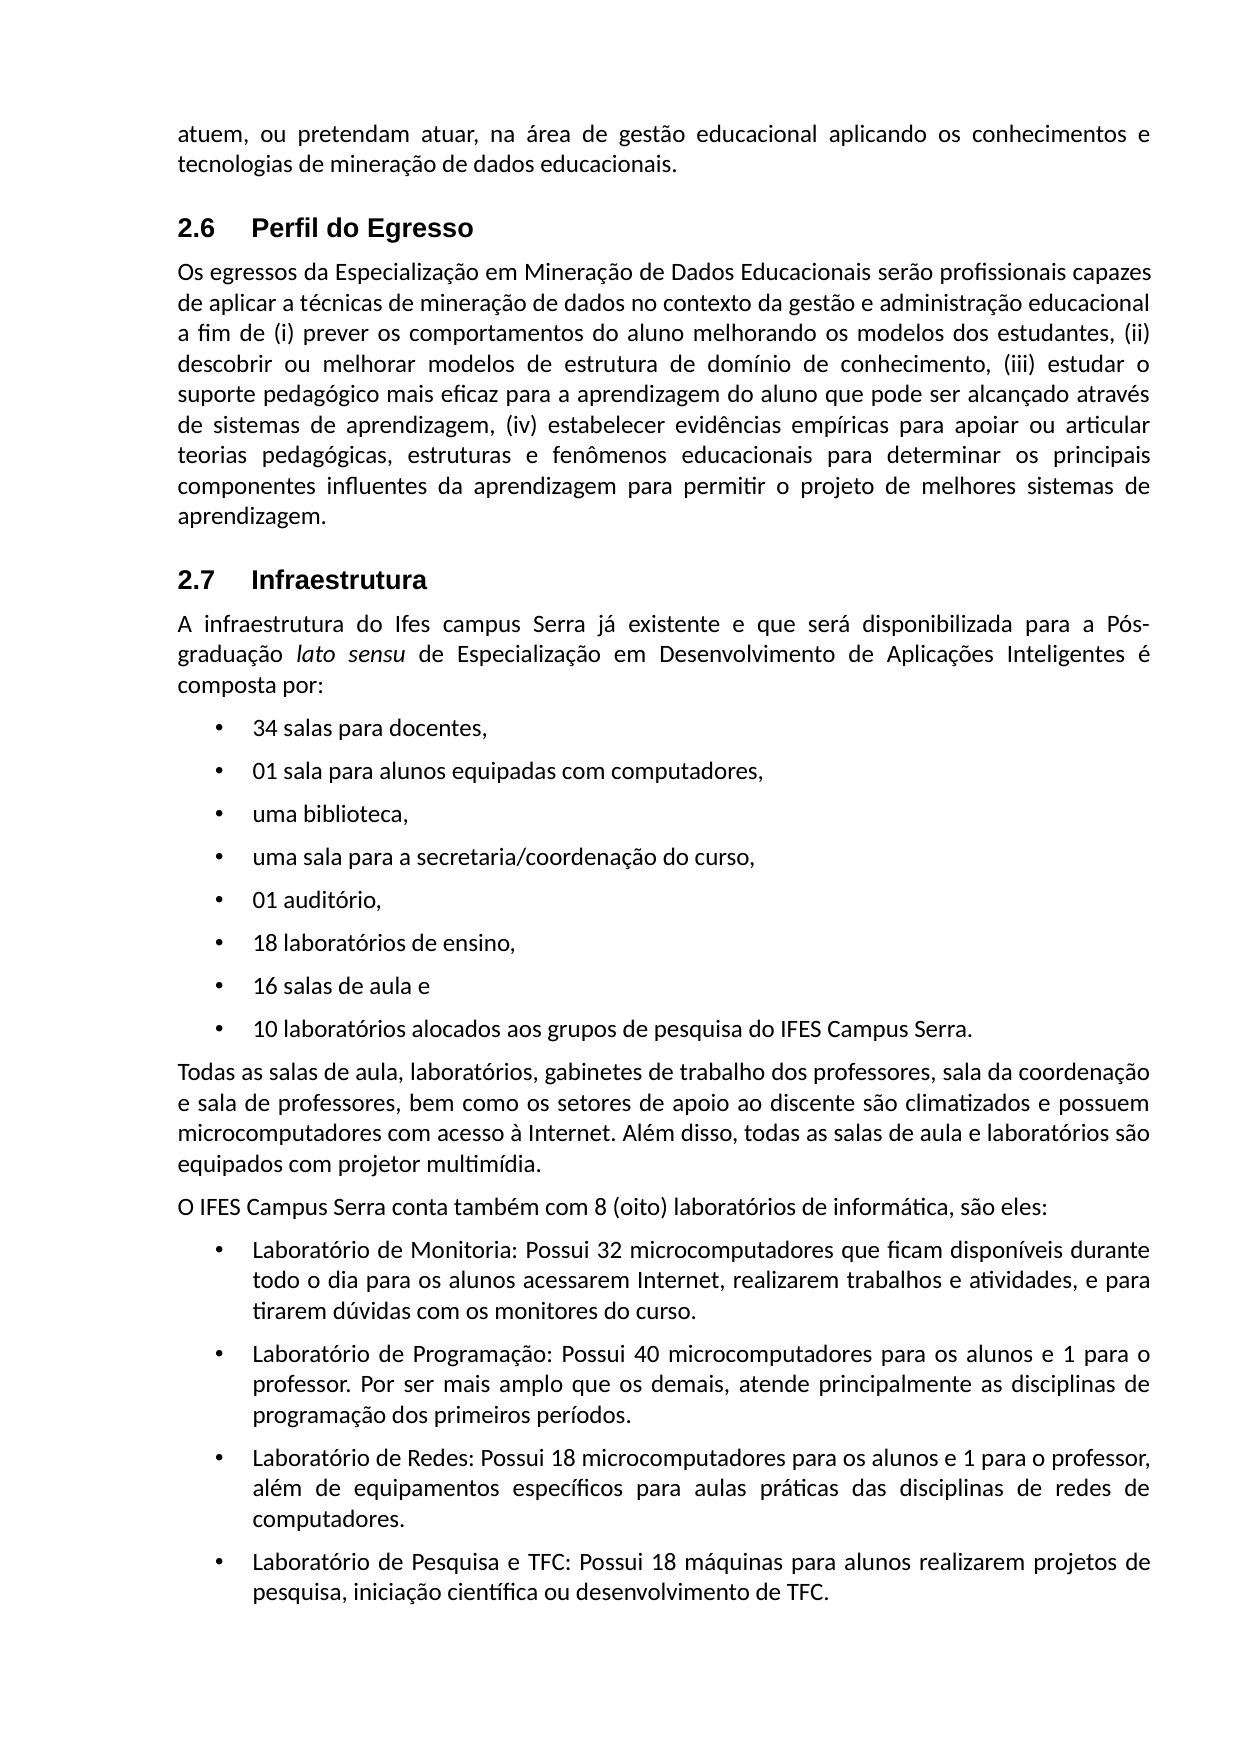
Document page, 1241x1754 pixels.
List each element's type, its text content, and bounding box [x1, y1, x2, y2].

list uma sala para a secretaria/coordenação do curso, [215, 841, 1152, 872]
subtitle Perfil do Egresso [177, 212, 1152, 244]
list 18 laboratórios de ensino, [215, 927, 1152, 958]
list 01 sala para alunos equipadas com computadores, [215, 755, 1152, 786]
list Laboratório de Monitoria: Possui 32 microcomputadores que ficam disponíveis durante todo o dia para os alunos acessarem Internet, realizarem trabalhos e atividades, e para tirarem dúvidas com os monitores do curso. [215, 1234, 1152, 1325]
text Os egressos da Especialização em Mineração de Dados Educacionais serão profissionais capazes de aplicar a técnicas de mineração de dados no contexto da gestão e administração educacional a fim de (i) prever os comportamentos do aluno melhorando os modelos dos estudantes, (ii) descobrir ou melhorar modelos de estrutura de domínio de conhecimento, (iii) estudar o suporte pedagógico mais eficaz para a aprendizagem do aluno que pode ser alcançado através de sistemas de aprendizagem, (iv) estabelecer evidências empíricas para apoiar ou articular teorias pedagógicas, estruturas e fenômenos educacionais para determinar os principais componentes influentes da aprendizagem para permitir o projeto de melhores sistemas de aprendizagem. [177, 256, 1152, 531]
list Laboratório de Programação: Possui 40 microcomputadores para os alunos e 1 para o professor. Por ser mais amplo que os demais, atende principalmente as disciplinas de programação dos primeiros períodos. [215, 1338, 1152, 1429]
text atuem, ou pretendam atuar, na área de gestão educacional aplicando os conhecimentos e tecnologias de mineração de dados educacionais. [177, 118, 1152, 179]
text O IFES Campus Serra conta também com 8 (oito) laboratórios de informática, são eles: [177, 1191, 1152, 1221]
list 01 auditório, [215, 884, 1152, 915]
list Laboratório de Redes: Possui 18 microcomputadores para os alunos e 1 para o professor, além de equipamentos específicos para aulas práticas das disciplinas de redes de computadores. [215, 1442, 1152, 1533]
list 34 salas para docentes, [215, 712, 1152, 743]
text A infraestrutura do Ifes campus Serra já existente e que será disponibilizada para a Pós-graduação lato sensu de Especialização em Desenvolvimento de Aplicações Inteligentes é composta por: [177, 608, 1152, 699]
list uma biblioteca, [215, 798, 1152, 829]
list Laboratório de Pesquisa e TFC: Possui 18 máquinas para alunos realizarem projetos de pesquisa, iniciação científica ou desenvolvimento de TFC. [215, 1546, 1152, 1607]
list 16 salas de aula e [215, 970, 1152, 1001]
text Todas as salas de aula, laboratórios, gabinetes de trabalho dos professores, sala da coordenação e sala de professores, bem como os setores de apoio ao discente são climatizados e possuem microcomputadores com acesso à Internet. Além disso, todas as salas de aula e laboratórios são equipados com projetor multimídia. [177, 1056, 1152, 1178]
list 10 laboratórios alocados aos grupos de pesquisa do IFES Campus Serra. [215, 1013, 1152, 1044]
subtitle Infraestrutura [177, 564, 1152, 596]
